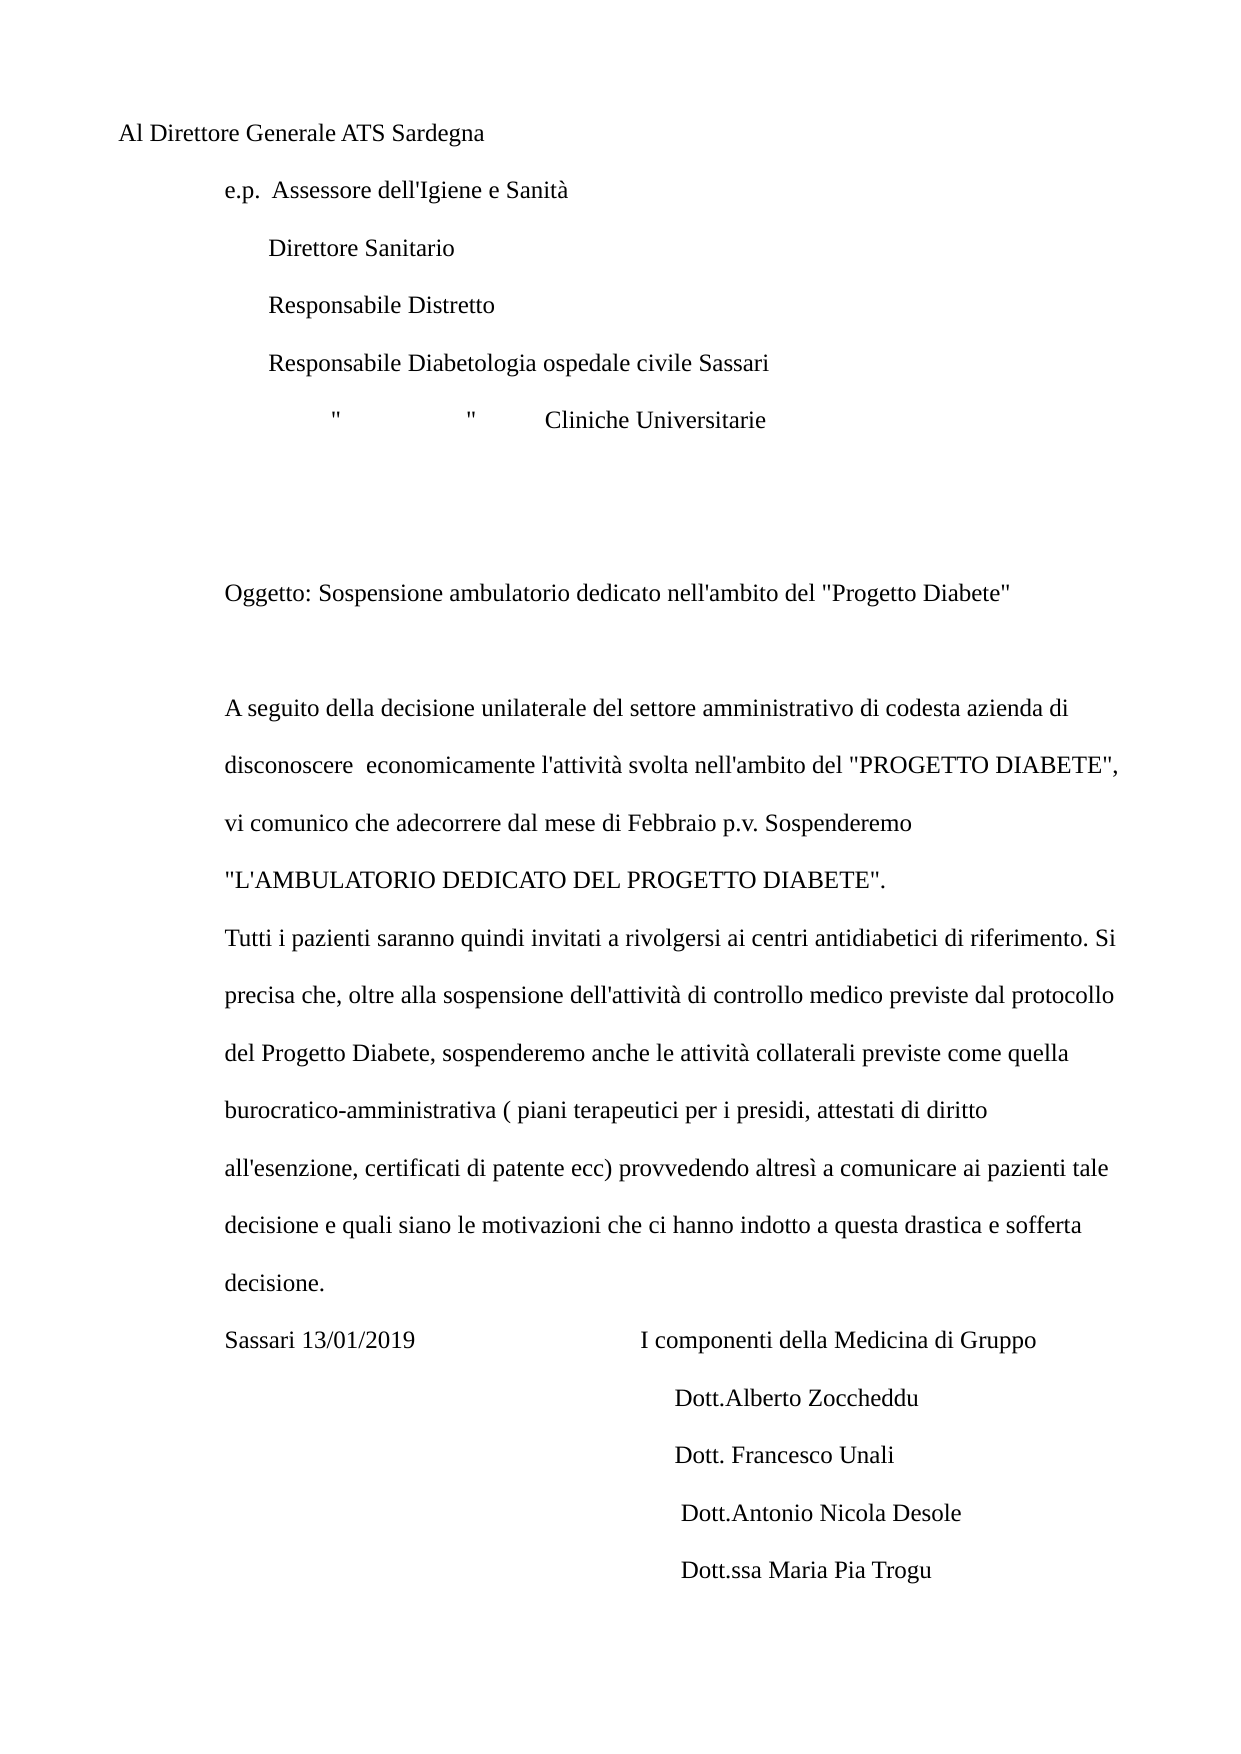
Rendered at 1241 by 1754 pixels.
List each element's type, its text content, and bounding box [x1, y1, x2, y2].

text e.p. Assessore dell'Igiene e Sanità [224, 176, 1122, 204]
text Dott.Alberto Zoccheddu [224, 1383, 1122, 1412]
text Al Direttore Generale ATS Sardegna [118, 118, 1122, 147]
text Responsabile Diabetologia ospedale civile Sassari [224, 348, 1122, 377]
text Sassari 13/01/2019 I componenti della Medicina di Gruppo [224, 1326, 1122, 1354]
text Dott.ssa Maria Pia Trogu [224, 1556, 1122, 1584]
text Direttore Sanitario [224, 233, 1122, 262]
text Tutti i pazienti saranno quindi invitati a rivolgersi ai centri antidiabetici di riferimento. Si precisa che, oltre alla sospensione dell'attività di controllo medico previste dal protocollo del Progetto Diabete, sospenderemo anche le attività collaterali previste come quella burocratico-amministrativa ( piani terapeutici per i presidi, attestati di diritto all'esenzione, certificati di patente ecc) provvedendo altresì a comunicare ai pazienti tale decisione e quali siano le motivazioni che ci hanno indotto a questa drastica e sofferta decisione. [224, 923, 1122, 1297]
text " " Cliniche Universitarie [224, 406, 1122, 434]
text Responsabile Distretto [224, 291, 1122, 319]
text Oggetto: Sospensione ambulatorio dedicato nell'ambito del "Progetto Diabete" [224, 578, 1122, 607]
text A seguito della decisione unilaterale del settore amministrativo di codesta azienda di disconoscere economicamente l'attività svolta nell'ambito del "PROGETTO DIABETE", vi comunico che adecorrere dal mese di Febbraio p.v. Sospenderemo "L'AMBULATORIO DEDICATO DEL PROGETTO DIABETE". [224, 693, 1122, 894]
text Dott. Francesco Unali [224, 1441, 1122, 1469]
text Dott.Antonio Nicola Desole [224, 1498, 1122, 1527]
